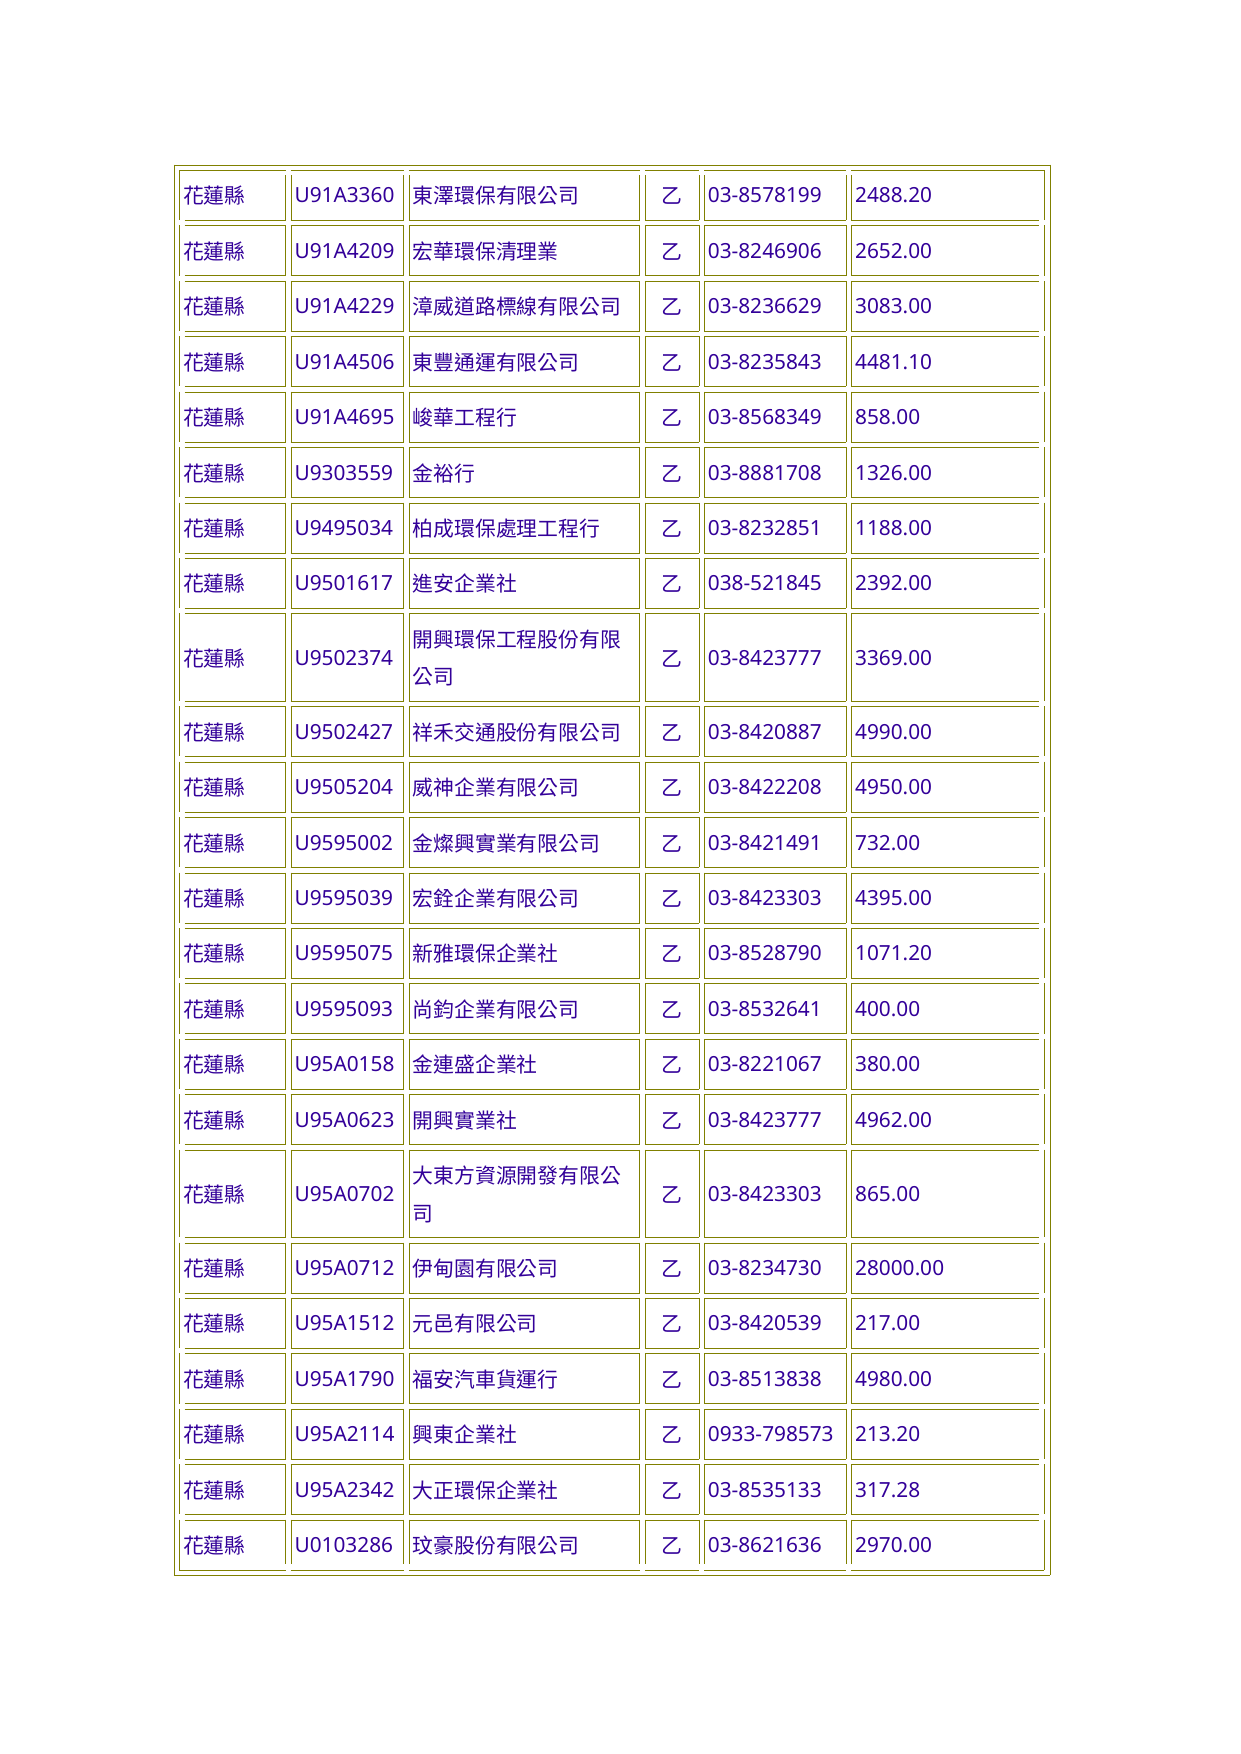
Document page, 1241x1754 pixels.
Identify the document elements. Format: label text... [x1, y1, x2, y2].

table_cell 花蓮縣 [177, 386, 288, 442]
table_cell 03-8234730 [701, 1237, 849, 1292]
table_cell 03-8246906 [701, 220, 849, 275]
table_cell 4990.00 [849, 701, 1047, 756]
table_cell 乙 [642, 1089, 701, 1144]
table_cell 玟豪股份有限公司 [406, 1514, 642, 1569]
table_cell 乙 [642, 978, 701, 1033]
table_cell 新雅環保企業社 [406, 923, 642, 978]
table_cell 乙 [642, 220, 701, 275]
table_cell U9502374 [288, 608, 406, 701]
table_cell 03-8535133 [701, 1459, 849, 1514]
table_cell 乙 [642, 166, 701, 220]
table_cell 400.00 [849, 978, 1047, 1033]
table_cell 03-8513838 [701, 1348, 849, 1403]
table_cell 興東企業社 [406, 1403, 642, 1459]
table_cell 祥禾交通股份有限公司 [406, 701, 642, 756]
table_cell U95A0623 [288, 1089, 406, 1144]
table_cell 乙 [642, 442, 701, 497]
table_cell 03-8421491 [701, 812, 849, 867]
table_cell 大東方資源開發有限公司 [406, 1144, 642, 1237]
table_cell 金燦興實業有限公司 [406, 812, 642, 867]
table_cell 伊甸園有限公司 [406, 1237, 642, 1292]
table_cell 開興實業社 [406, 1089, 642, 1144]
table_cell 03-8568349 [701, 386, 849, 442]
table_cell 花蓮縣 [177, 1514, 288, 1569]
table_cell 花蓮縣 [177, 1237, 288, 1292]
table_cell 乙 [642, 1033, 701, 1089]
table_cell 峻華工程行 [406, 386, 642, 442]
table_cell U9502427 [288, 701, 406, 756]
table_cell 0933-798573 [701, 1403, 849, 1459]
table_cell 東澤環保有限公司 [406, 166, 642, 220]
table_cell 花蓮縣 [177, 1144, 288, 1237]
table_cell 宏銓企業有限公司 [406, 867, 642, 922]
table_cell 858.00 [849, 386, 1047, 442]
table_cell 宏華環保清理業 [406, 220, 642, 275]
table_cell 花蓮縣 [177, 812, 288, 867]
table_cell U95A0702 [288, 1144, 406, 1237]
table_cell 865.00 [849, 1144, 1047, 1237]
table_cell 花蓮縣 [177, 1089, 288, 1144]
table_cell 1326.00 [849, 442, 1047, 497]
table_cell 217.00 [849, 1293, 1047, 1348]
table_cell 花蓮縣 [177, 1293, 288, 1348]
table_cell 乙 [642, 867, 701, 922]
table_cell 03-8423777 [701, 608, 849, 701]
table_cell 03-8221067 [701, 1033, 849, 1089]
table_cell 乙 [642, 497, 701, 552]
table_cell 03-8528790 [701, 923, 849, 978]
table_cell 1188.00 [849, 497, 1047, 552]
table_cell 380.00 [849, 1033, 1047, 1089]
table_cell 03-8422208 [701, 756, 849, 812]
table_cell 03-8235843 [701, 331, 849, 386]
table_cell 大正環保企業社 [406, 1459, 642, 1514]
table_cell 花蓮縣 [177, 701, 288, 756]
table_cell 花蓮縣 [177, 1459, 288, 1514]
table_cell 花蓮縣 [177, 867, 288, 922]
table_cell 3083.00 [849, 275, 1047, 331]
table_cell U9595002 [288, 812, 406, 867]
table_cell 317.28 [849, 1459, 1047, 1514]
table_cell U9495034 [288, 497, 406, 552]
table_cell 乙 [642, 331, 701, 386]
table_cell 2652.00 [849, 220, 1047, 275]
table_cell 花蓮縣 [177, 497, 288, 552]
table_cell 乙 [642, 553, 701, 608]
table_cell 花蓮縣 [177, 166, 288, 220]
table_cell 乙 [642, 1348, 701, 1403]
table_cell U9595093 [288, 978, 406, 1033]
table_cell U9595039 [288, 867, 406, 922]
table_cell U9595075 [288, 923, 406, 978]
table_cell 4980.00 [849, 1348, 1047, 1403]
table_cell 乙 [642, 275, 701, 331]
table_cell 2970.00 [849, 1514, 1047, 1569]
table_cell 花蓮縣 [177, 220, 288, 275]
table_cell 乙 [642, 701, 701, 756]
table_cell 4962.00 [849, 1089, 1047, 1144]
table_cell 花蓮縣 [177, 978, 288, 1033]
table_cell 元邑有限公司 [406, 1293, 642, 1348]
table_cell 乙 [642, 756, 701, 812]
table_cell 花蓮縣 [177, 442, 288, 497]
table_cell 03-8881708 [701, 442, 849, 497]
table_cell U91A4209 [288, 220, 406, 275]
table_cell 東豐通運有限公司 [406, 331, 642, 386]
table_cell 花蓮縣 [177, 608, 288, 701]
table_cell 乙 [642, 1514, 701, 1569]
table_cell U95A2342 [288, 1459, 406, 1514]
table_cell 尚鈞企業有限公司 [406, 978, 642, 1033]
table_cell 進安企業社 [406, 553, 642, 608]
table_cell 2488.20 [849, 166, 1047, 220]
table_cell 03-8578199 [701, 166, 849, 220]
table_cell 花蓮縣 [177, 923, 288, 978]
table_cell 28000.00 [849, 1237, 1047, 1292]
table_cell 03-8621636 [701, 1514, 849, 1569]
table_cell 03-8423303 [701, 867, 849, 922]
table_cell 花蓮縣 [177, 275, 288, 331]
table_cell 威神企業有限公司 [406, 756, 642, 812]
table_cell 乙 [642, 1403, 701, 1459]
table_cell 乙 [642, 1293, 701, 1348]
table_cell 03-8420539 [701, 1293, 849, 1348]
table_cell 乙 [642, 923, 701, 978]
table_cell U95A1512 [288, 1293, 406, 1348]
table_cell 花蓮縣 [177, 1403, 288, 1459]
table_cell 開興環保工程股份有限公司 [406, 608, 642, 701]
table_cell U91A4506 [288, 331, 406, 386]
table_cell 花蓮縣 [177, 1348, 288, 1403]
table_cell 1071.20 [849, 923, 1047, 978]
table_cell U91A4695 [288, 386, 406, 442]
table_cell 花蓮縣 [177, 331, 288, 386]
table_cell 2392.00 [849, 553, 1047, 608]
table_cell 03-8423777 [701, 1089, 849, 1144]
table_cell U95A2114 [288, 1403, 406, 1459]
table_cell 4950.00 [849, 756, 1047, 812]
table_cell 漳威道路標線有限公司 [406, 275, 642, 331]
table_cell U9505204 [288, 756, 406, 812]
table_cell 03-8236629 [701, 275, 849, 331]
table_cell 03-8532641 [701, 978, 849, 1033]
table_cell 乙 [642, 1144, 701, 1237]
table_cell 花蓮縣 [177, 553, 288, 608]
table_cell 038-521845 [701, 553, 849, 608]
table_cell 4481.10 [849, 331, 1047, 386]
table_cell U91A4229 [288, 275, 406, 331]
table_cell U9303559 [288, 442, 406, 497]
table_cell 乙 [642, 608, 701, 701]
table_cell U95A0712 [288, 1237, 406, 1292]
table_cell U91A3360 [288, 166, 406, 220]
table_cell 乙 [642, 386, 701, 442]
table_cell 3369.00 [849, 608, 1047, 701]
table_cell 4395.00 [849, 867, 1047, 922]
table_cell 03-8423303 [701, 1144, 849, 1237]
table_cell 乙 [642, 1459, 701, 1514]
table_cell 732.00 [849, 812, 1047, 867]
table_cell 花蓮縣 [177, 1033, 288, 1089]
table_cell U95A1790 [288, 1348, 406, 1403]
table_cell 柏成環保處理工程行 [406, 497, 642, 552]
table_cell U95A0158 [288, 1033, 406, 1089]
table_cell 金裕行 [406, 442, 642, 497]
table_cell 03-8420887 [701, 701, 849, 756]
table_cell U0103286 [288, 1514, 406, 1569]
table_cell 花蓮縣 [177, 756, 288, 812]
table_cell 金連盛企業社 [406, 1033, 642, 1089]
table_cell 福安汽車貨運行 [406, 1348, 642, 1403]
table_cell 03-8232851 [701, 497, 849, 552]
table_cell 乙 [642, 812, 701, 867]
table_cell 213.20 [849, 1403, 1047, 1459]
table_cell 乙 [642, 1237, 701, 1292]
table_cell U9501617 [288, 553, 406, 608]
